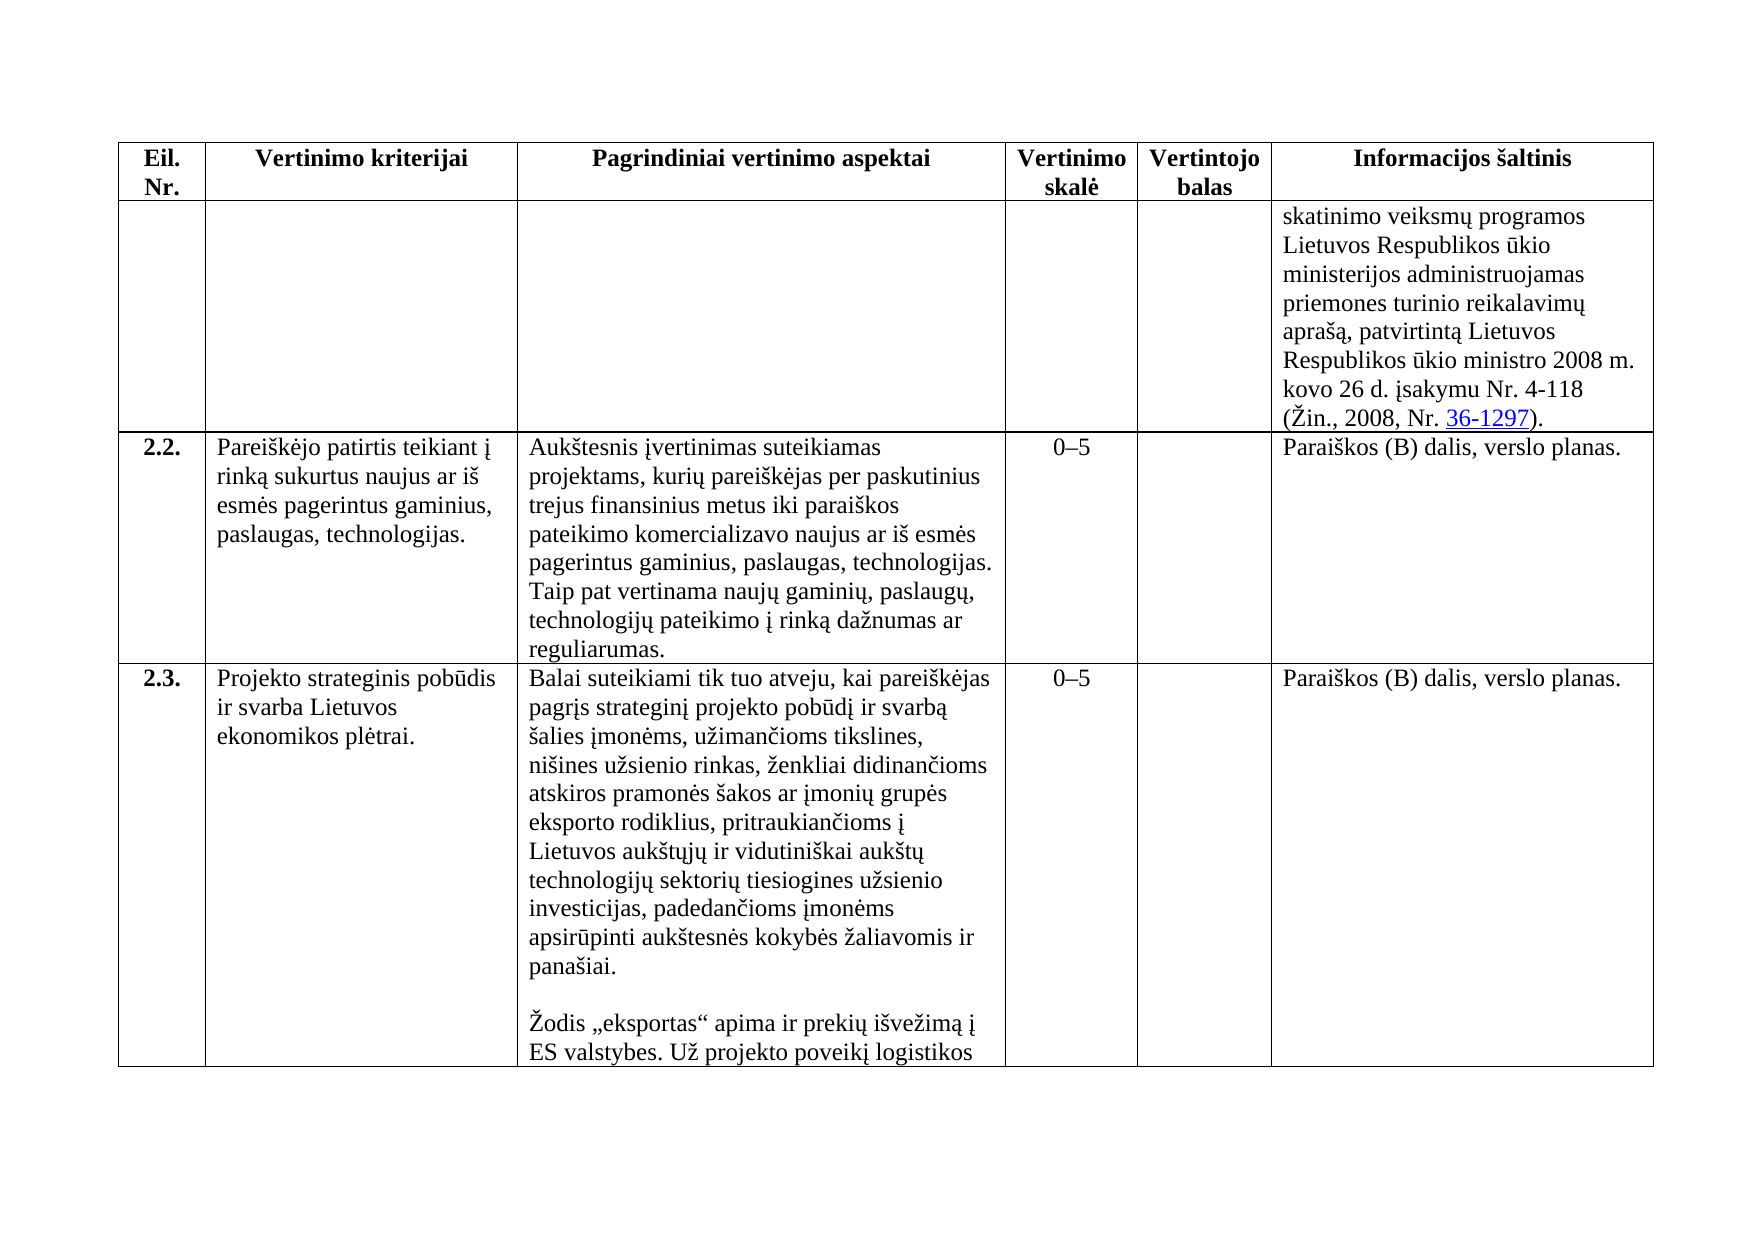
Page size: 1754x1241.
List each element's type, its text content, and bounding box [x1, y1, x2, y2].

table_cell Aukštesnis įvertinimas suteikiamas projektams, kurių pareiškėjas per paskutinius trejus finansinius metus iki paraiškos pateikimo komercializavo naujus ar iš esmės pagerintus gaminius, paslaugas, technologijas. Taip pat vertinama naujų gaminių, paslaugų, technologijų pateikimo į rinką dažnumas ar reguliarumas. [518, 433, 1005, 662]
table_cell [1006, 201, 1137, 431]
table_header Eil. Nr. [119, 143, 205, 200]
table_cell Paraiškos (B) dalis, verslo planas. [1272, 664, 1653, 1066]
table_cell [1138, 201, 1271, 431]
table_cell [1138, 664, 1271, 1066]
table_cell Paraiškos (B) dalis, verslo planas. [1272, 433, 1653, 662]
table_header Vertinimo kriterijai [206, 143, 517, 200]
table_cell Projekto strateginis pobūdis ir svarba Lietuvos ekonomikos plėtrai. [206, 664, 517, 1066]
table_header Pagrindiniai vertinimo aspektai [518, 143, 1005, 200]
table_header Vertinimo skalė [1006, 143, 1137, 200]
table_cell skatinimo veiksmų programos Lietuvos Respublikos ūkio ministerijos administruojamas priemones turinio reikalavimų aprašą, patvirtintą Lietuvos Respublikos ūkio ministro 2008 m. kovo 26 d. įsakymu Nr. 4-118 (Žin., 2008, Nr. 36-1297). [1272, 201, 1653, 431]
table_cell Pareiškėjo patirtis teikiant į rinką sukurtus naujus ar iš esmės pagerintus gaminius, paslaugas, technologijas. [206, 433, 517, 662]
table_cell [1138, 433, 1271, 662]
table_cell [518, 201, 1005, 431]
table_header Informacijos šaltinis [1272, 143, 1653, 200]
table_cell 2.2. [119, 433, 205, 662]
table_cell 0–5 [1006, 433, 1137, 662]
table_cell 0–5 [1006, 664, 1137, 1066]
table_cell Balai suteikiami tik tuo atveju, kai pareiškėjas pagrįs strateginį projekto pobūdį ir svarbą šalies įmonėms, užimančioms tikslines, nišines užsienio rinkas, ženkliai didinančioms atskiros pramonės šakos ar įmonių grupės eksporto rodiklius, pritraukiančioms į Lietuvos aukštųjų ir vidutiniškai aukštų technologijų sektorių tiesiogines užsienio investicijas, padedančioms įmonėms apsirūpinti aukštesnės kokybės žaliavomis ir panašiai. Žodis „eksportas“ apima ir prekių išvežimą į ES valstybes. Už projekto poveikį logistikos [518, 664, 1005, 1066]
table_cell [119, 201, 205, 431]
table_cell [206, 201, 517, 431]
table_cell 2.3. [119, 664, 205, 1066]
table_header Vertintojo balas [1138, 143, 1271, 200]
